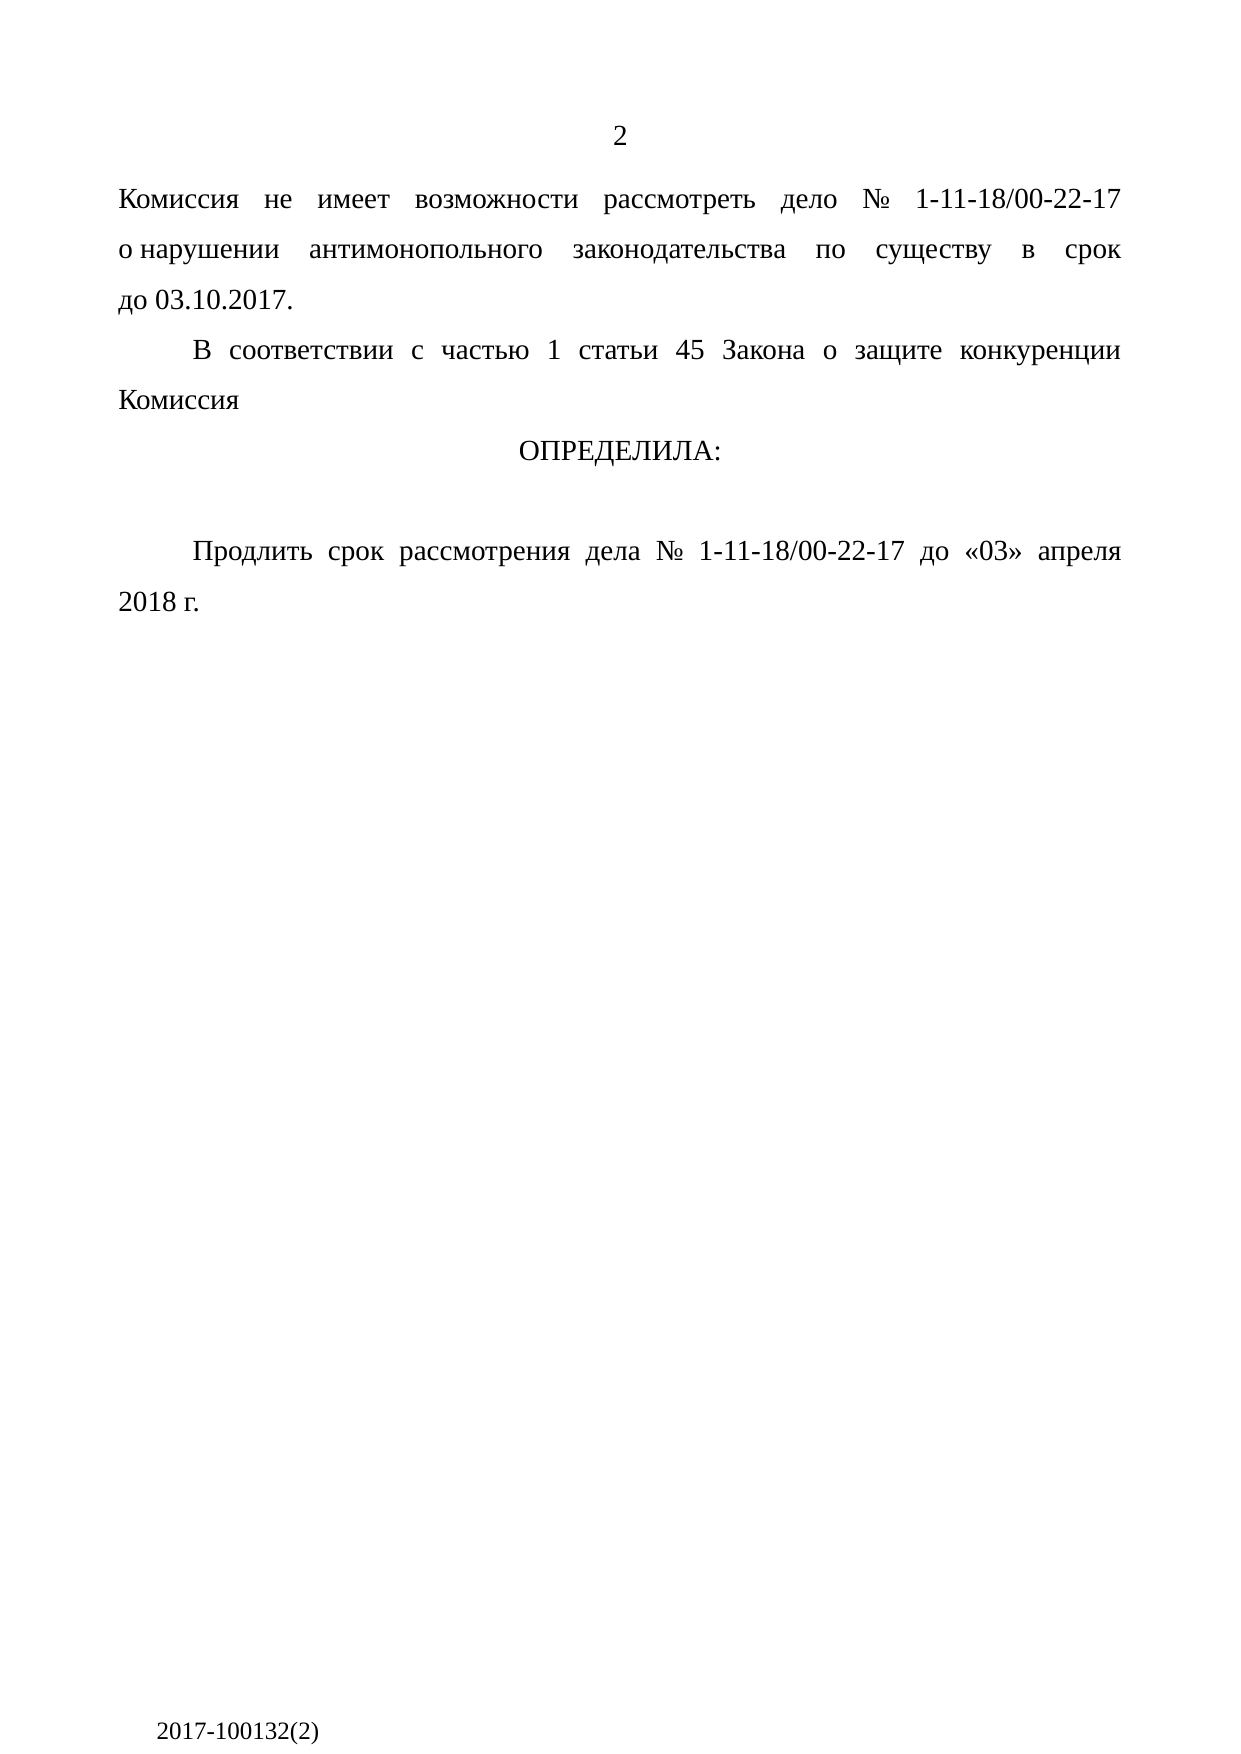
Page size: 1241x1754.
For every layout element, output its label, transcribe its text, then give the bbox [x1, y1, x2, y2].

text ОПРЕДЕЛИЛА: [118, 433, 1122, 466]
text Комиссия не имеет возможности рассмотреть дело № 1-11-18/00-22-17 о нарушении антимонопольного законодательства по существу в срок до 03.10.2017. [118, 181, 1122, 315]
text В соответствии с частью 1 статьи 45 Закона о защите конкуренции Комиссия [118, 332, 1122, 416]
text Продлить срок рассмотрения дела № 1-11-18/00-22-17 до «03» апреля 2018 г. [118, 533, 1122, 617]
